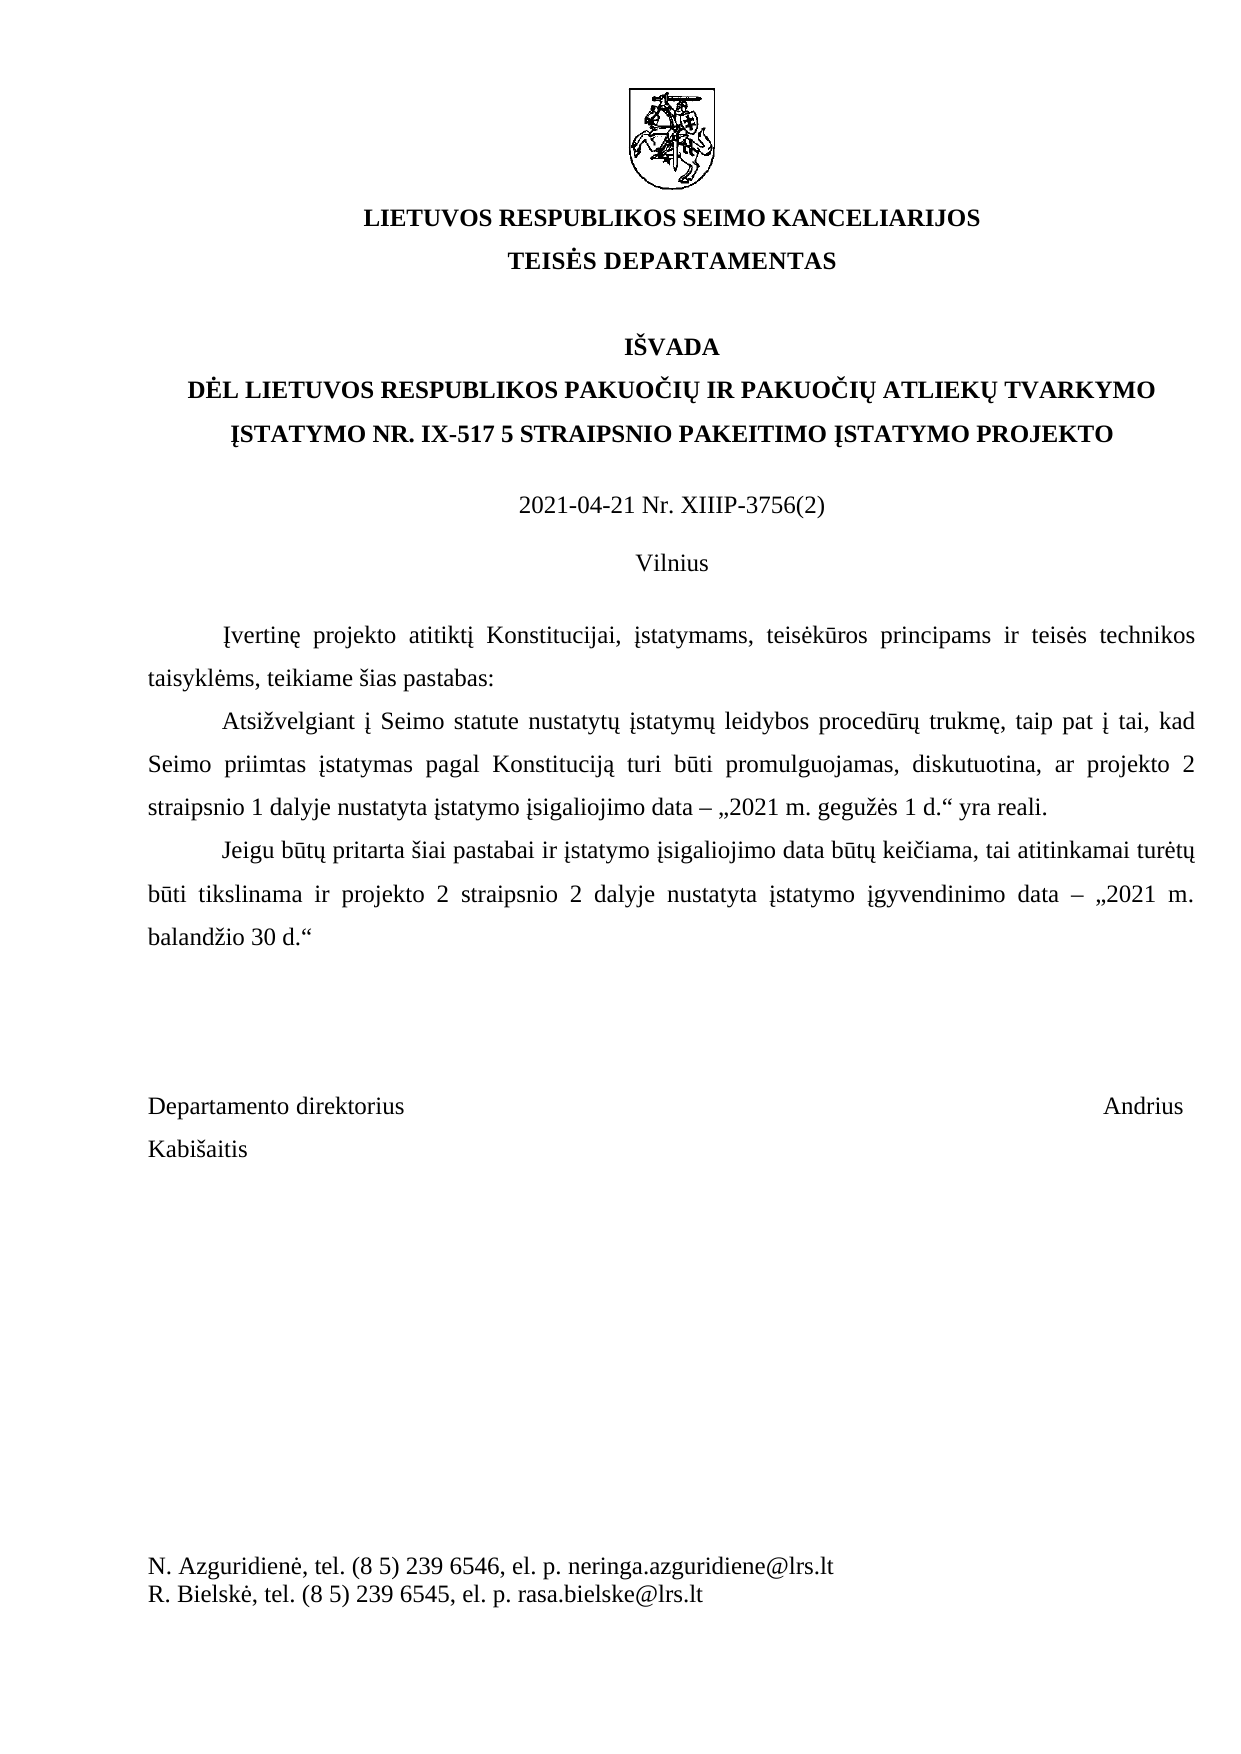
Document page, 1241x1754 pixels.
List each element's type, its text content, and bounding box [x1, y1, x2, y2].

text Atsižvelgiant į Seimo statute nustatytų įstatymų leidybos procedūrų trukmę, taip pat į tai, kad Seimo priimtas įstatymas pagal Konstituciją turi būti promulguojamas, diskutuotina, ar projekto 2 straipsnio 1 dalyje nustatyta įstatymo įsigaliojimo data – „2021 m. gegužės 1 d.“ yra reali. [148, 706, 1196, 821]
text TEISĖS DEPARTAMENTAS [148, 246, 1196, 275]
text Įvertinę projekto atitiktį Konstitucijai, įstatymams, teisėkūros principams ir teisės technikos taisyklėms, teikiame šias pastabas: [148, 620, 1196, 692]
text 2021-04-21 Nr. XIIIP-3756(2) [148, 491, 1196, 519]
text LIETUVOS RESPUBLIKOS SEIMO KANCELIARIJOS [148, 203, 1196, 232]
text R. Bielskė, tel. (8 5) 239 6545, el. p. rasa.bielske@lrs.lt [148, 1579, 1196, 1608]
text Vilnius [148, 548, 1196, 577]
text N. Azguridienė, tel. (8 5) 239 6546, el. p. neringa.azguridiene@lrs.lt [148, 1551, 1196, 1579]
text IŠVADA [148, 332, 1196, 361]
text DĖL LIETUVOS RESPUBLIKOS PAKUOČIŲ IR PAKUOČIŲ ATLIEKŲ TVARKYMO ĮSTATYMO NR. IX-517 5 STRAIPSNIO PAKEITIMO ĮSTATYMO PROJEKTO [148, 376, 1196, 447]
text Departamento direktorius Andrius Kabišaitis [148, 1091, 1196, 1163]
text Jeigu būtų pritarta šiai pastabai ir įstatymo įsigaliojimo data būtų keičiama, tai atitinkamai turėtų būti tikslinama ir projekto 2 straipsnio 2 dalyje nustatyta įstatymo įgyvendinimo data – „2021 m. balandžio 30 d.“ [148, 836, 1196, 951]
